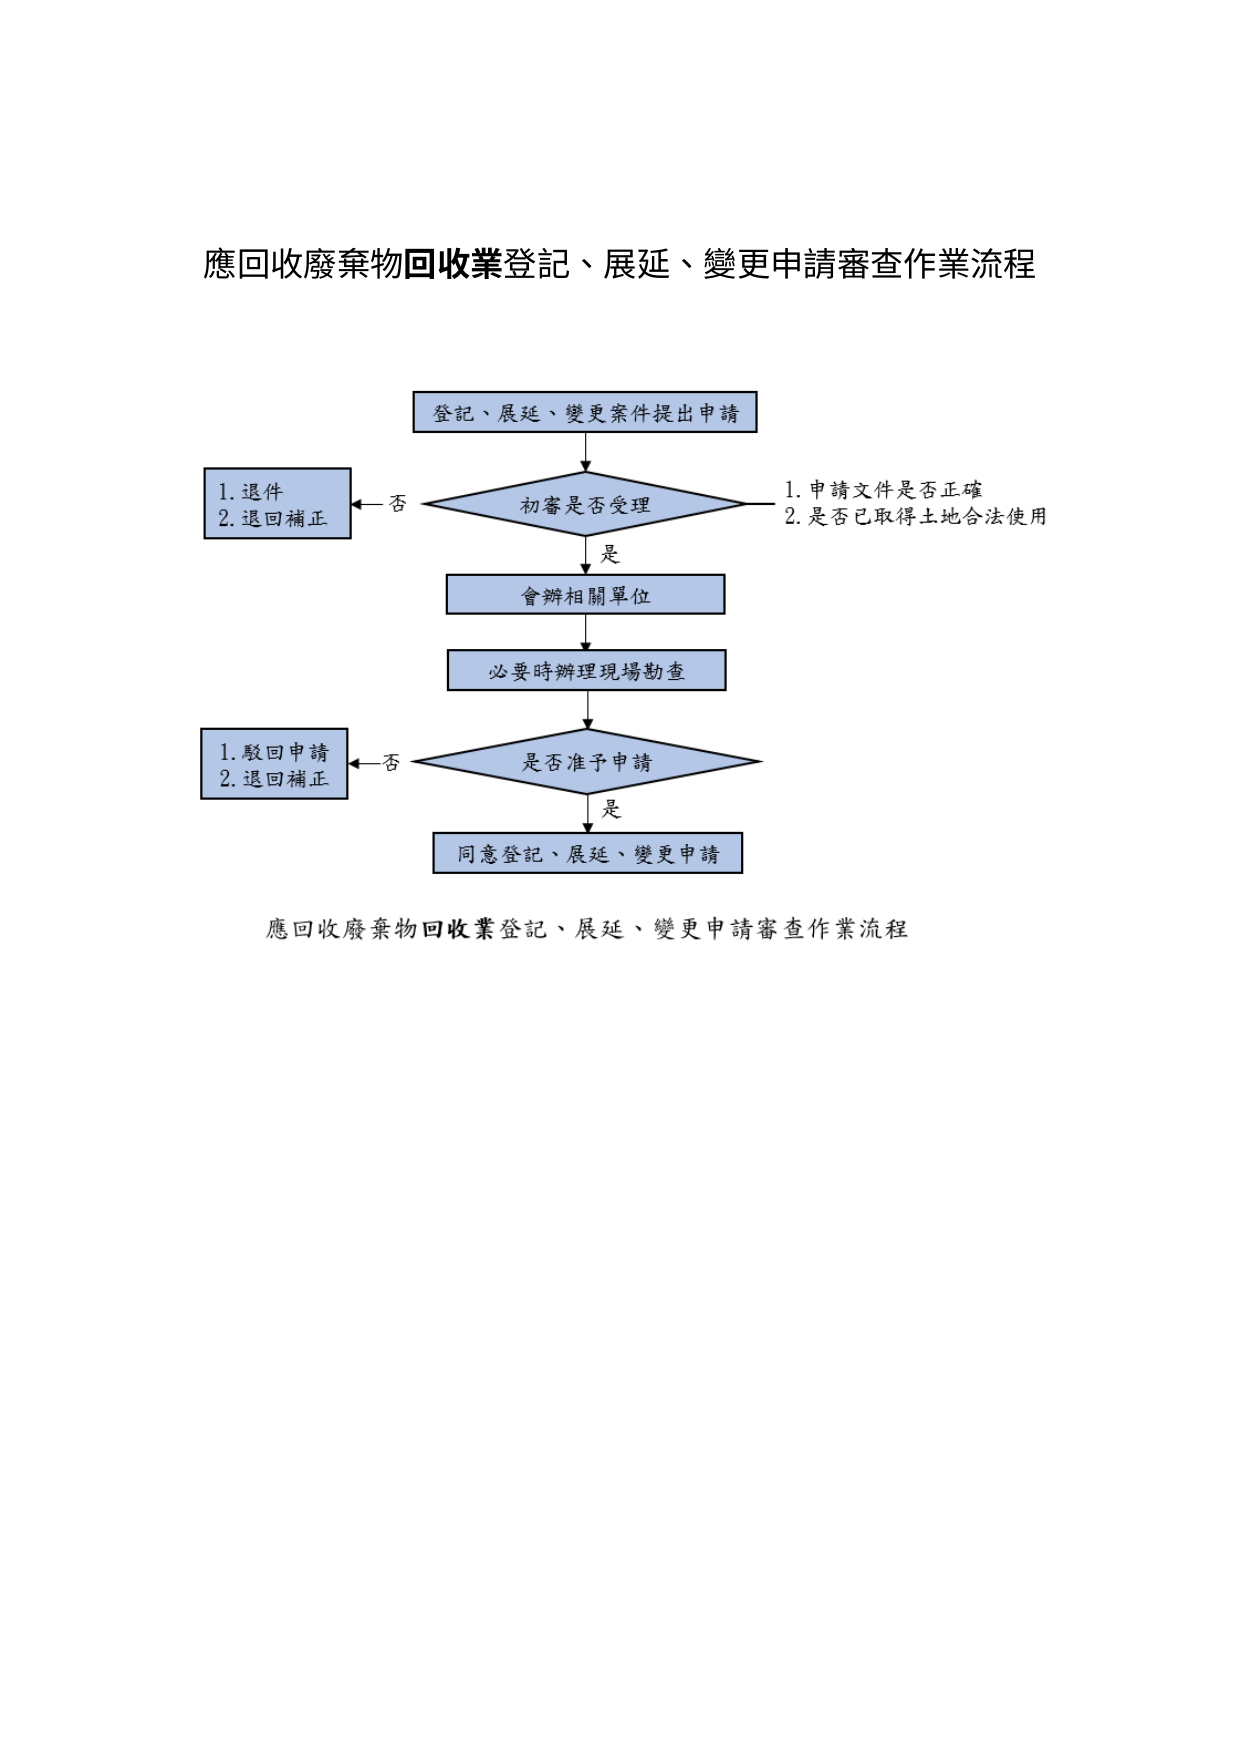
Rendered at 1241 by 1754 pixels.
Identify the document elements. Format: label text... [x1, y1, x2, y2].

text 應回收廢棄物回收業登記、展延、變更申請審查作業流程 [187, 221, 1053, 283]
